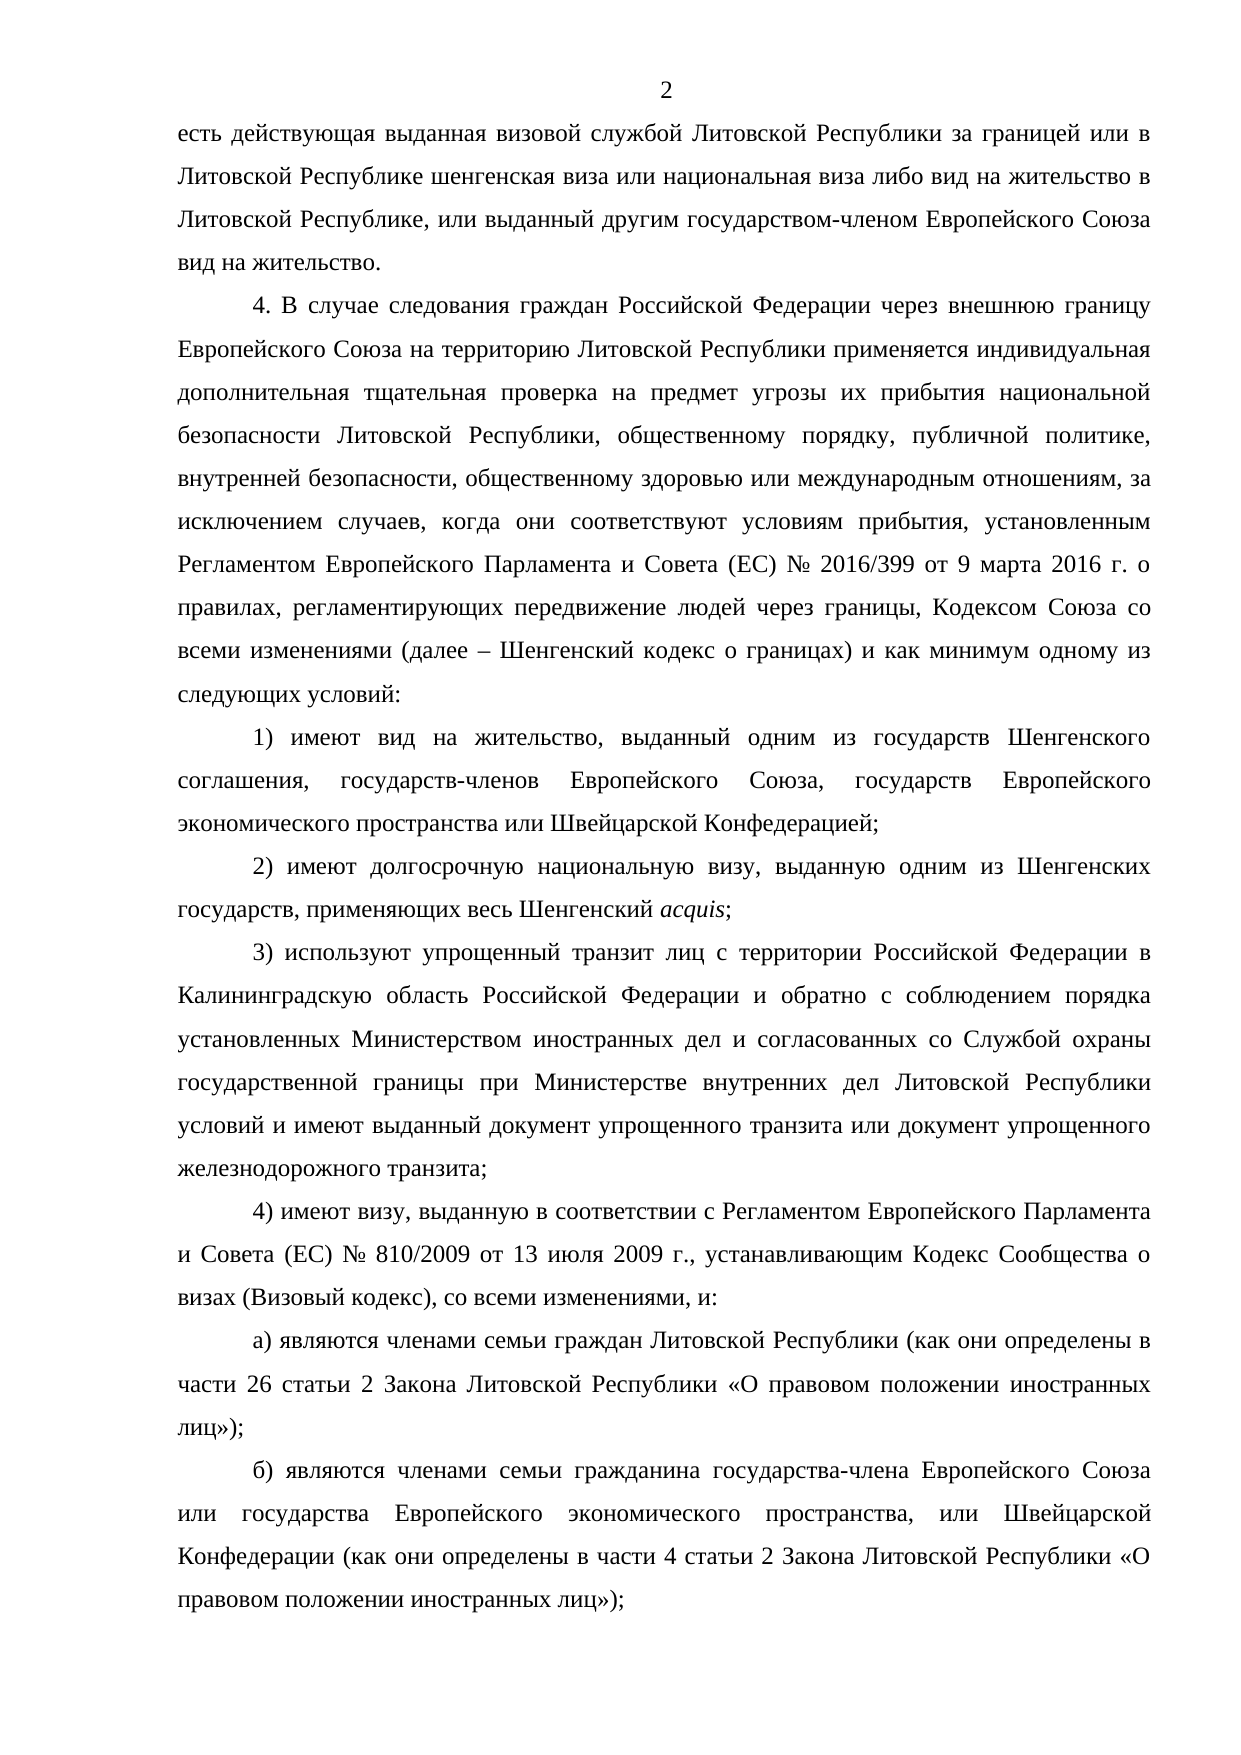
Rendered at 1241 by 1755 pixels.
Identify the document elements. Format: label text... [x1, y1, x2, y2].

text есть действующая выданная визовой службой Литовской Республики за границей или в Литовской Республике шенгенская виза или национальная виза либо вид на жительство в Литовской Республике, или выданный другим государством-членом Европейского Союза вид на жительство. [177, 118, 1152, 276]
text 1) имеют вид на жительство, выданный одним из государств Шенгенского соглашения, государств-членов Европейского Союза, государств Европейского экономического пространства или Швейцарской Конфедерацией; [177, 722, 1152, 837]
text 2) имеют долгосрочную национальную визу, выданную одним из Шенгенских государств, применяющих весь Шенгенский acquis; [177, 851, 1152, 923]
text 3) используют упрощенный транзит лиц с территории Российской Федерации в Калининградскую область Российской Федерации и обратно с соблюдением порядка установленных Министерством иностранных дел и согласованных со Службой охраны государственной границы при Министерстве внутренних дел Литовской Республики условий и имеют выданный документ упрощенного транзита или документ упрощенного железнодорожного транзита; [177, 937, 1152, 1182]
text 4) имеют визу, выданную в соответствии с Регламентом Европейского Парламента и Совета (ЕС) № 810/2009 от 13 июля 2009 г., устанавливающим Кодекс Сообщества о визах (Визовый кодекс), со всеми изменениями, и: [177, 1196, 1152, 1311]
text а) являются членами семьи граждан Литовской Республики (как они определены в части 26 статьи 2 Закона Литовской Республики «О правовом положении иностранных лиц»); [177, 1326, 1152, 1441]
text б) являются членами семьи гражданина государства-члена Европейского Союза или государства Европейского экономического пространства, или Швейцарской Конфедерации (как они определены в части 4 статьи 2 Закона Литовской Республики «О правовом положении иностранных лиц»); [177, 1455, 1152, 1613]
text 4. В случае следования граждан Российской Федерации через внешнюю границу Европейского Союза на территорию Литовской Республики применяется индивидуальная дополнительная тщательная проверка на предмет угрозы их прибытия национальной безопасности Литовской Республики, общественному порядку, публичной политике, внутренней безопасности, общественному здоровью или международным отношениям, за исключением случаев, когда они соответствуют условиям прибытия, установленным Регламентом Европейского Парламента и Совета (ЕС) № 2016/399 от 9 марта 2016 г. о правилах, регламентирующих передвижение людей через границы, Кодексом Союза со всеми изменениями (далее – Шенгенский кодекс о границах) и как минимум одному из следующих условий: [177, 291, 1152, 707]
